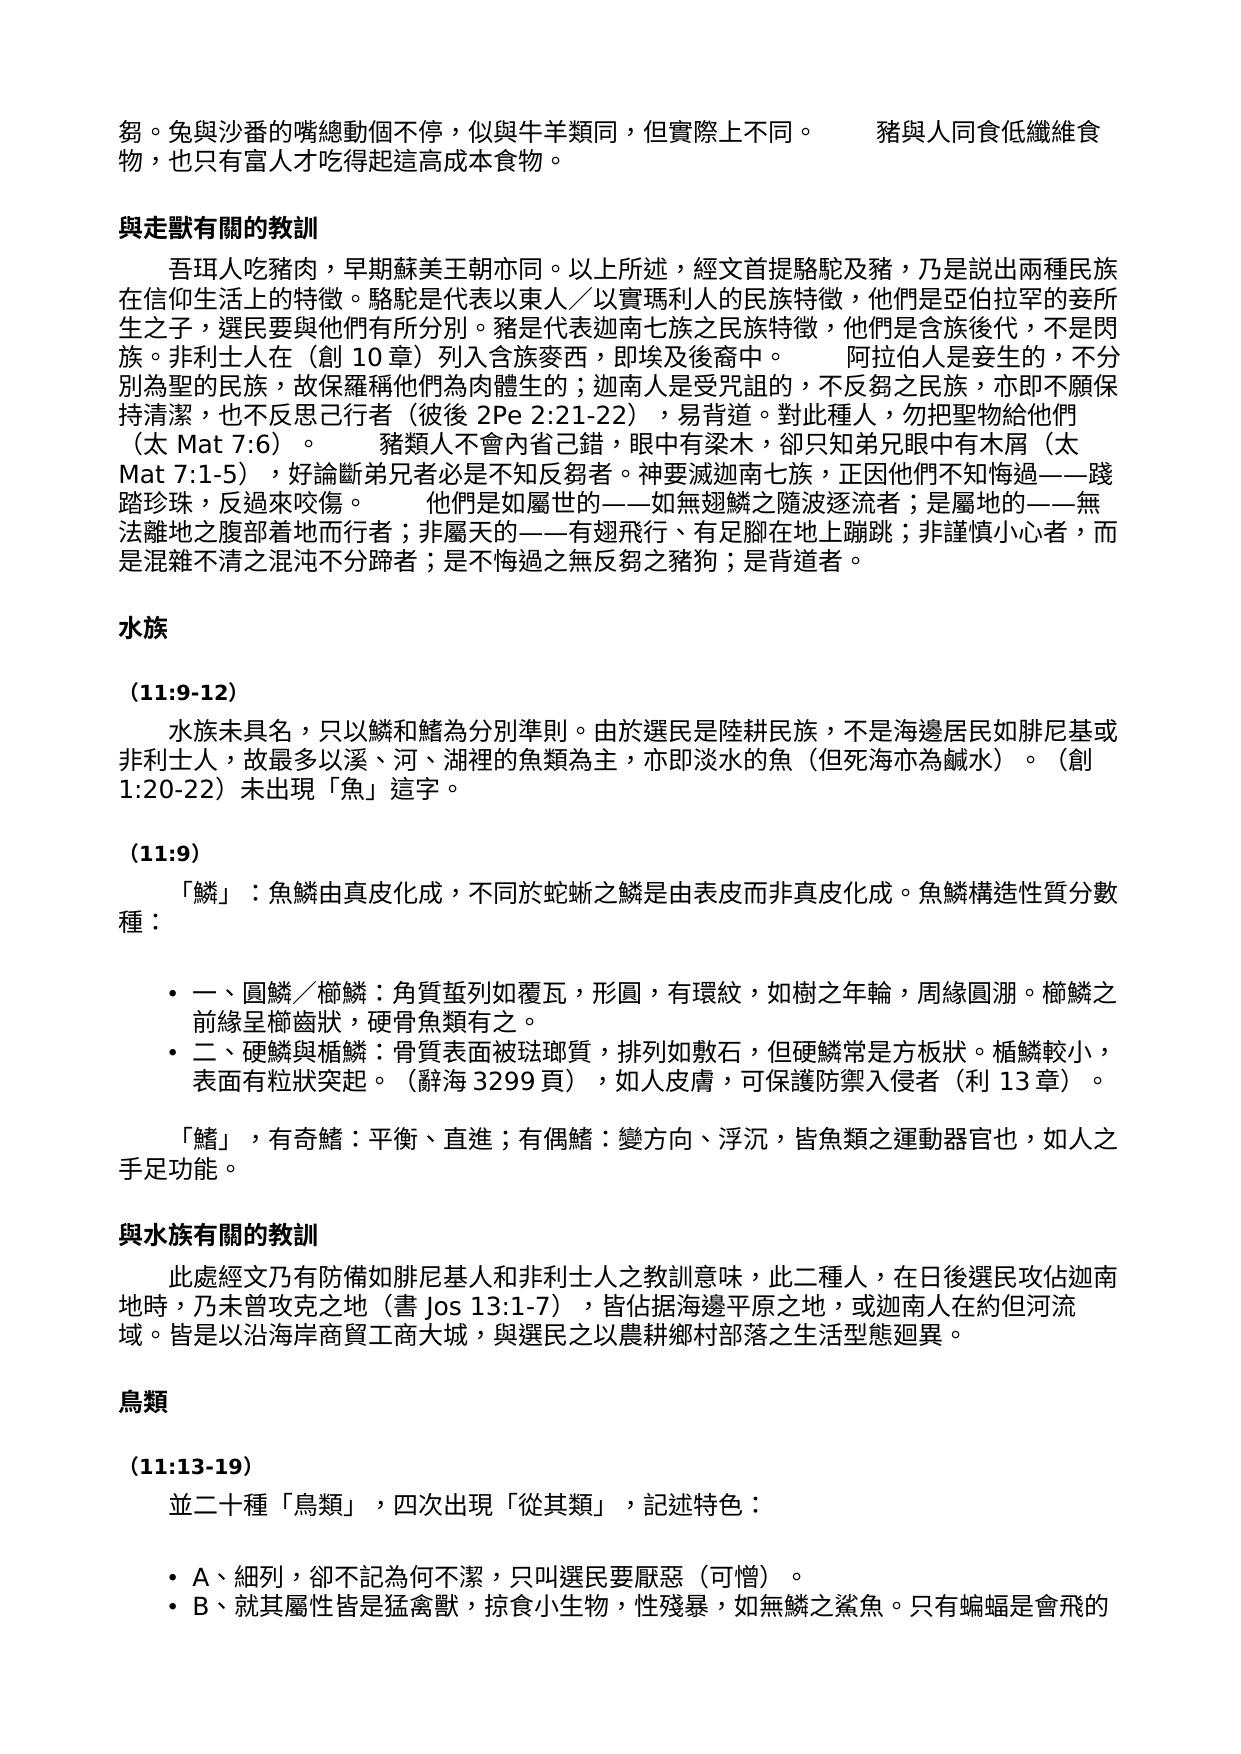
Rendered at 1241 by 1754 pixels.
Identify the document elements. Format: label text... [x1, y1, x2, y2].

text 「鱗」：魚鱗由真皮化成，不同於蛇蜥之鱗是由表皮而非真皮化成。魚鱗構造性質分數種： [118, 879, 1122, 937]
subtitle （11:9） [118, 842, 1122, 867]
subtitle （11:13-19） [118, 1455, 1122, 1479]
subtitle 與走獸有關的教訓 [118, 214, 1122, 243]
text 吾珥人吃豬肉，早期蘇美王朝亦同。以上所述，經文首提駱駝及豬，乃是説出兩種民族在信仰生活上的特徵。駱駝是代表以東人／以實瑪利人的民族特徵，他們是亞伯拉罕的妾所生之子，選民要與他們有所分別。豬是代表迦南七族之民族特徵，他們是含族後代，不是閃族。非利士人在（創 10章）列入含族麥西，即埃及後裔中。 阿拉伯人是妾生的，不分別為聖的民族，故保羅稱他們為肉體生的；迦南人是受咒詛的，不反芻之民族，亦即不願保持清潔，也不反思己行者（彼後 2Pe 2:21-22），易背道。對此種人，勿把聖物給他們（太 Mat 7:6）。 豬類人不會內省己錯，眼中有梁木，卻只知弟兄眼中有木屑（太 Mat 7:1-5），好論斷弟兄者必是不知反芻者。神要滅迦南七族，正因他們不知悔過——踐踏珍珠，反過來咬傷。 他們是如屬世的——如無翅鱗之隨波逐流者；是屬地的——無法離地之腹部着地而行者；非屬天的——有翅飛行、有足腳在地上蹦跳；非謹慎小心者，而是混雜不清之混沌不分蹄者；是不悔過之無反芻之豬狗；是背道者。 [118, 256, 1122, 576]
subtitle 與水族有關的教訓 [118, 1221, 1122, 1251]
subtitle （11:9-12） [118, 681, 1122, 705]
text 芻。兔與沙番的嘴總動個不停，似與牛羊類同，但實際上不同。 豬與人同食低纖維食物，也只有富人才吃得起這高成本食物。 [118, 118, 1122, 176]
text 並二十種「鳥類」，四次出現「從其類」，記述特色： [118, 1492, 1122, 1521]
text 此處經文乃有防備如腓尼基人和非利士人之教訓意味，此二種人，在日後選民攻佔迦南地時，乃未曾攻克之地（書 Jos 13:1-7），皆佔据海邊平原之地，或迦南人在約但河流域。皆是以沿海岸商貿工商大城，與選民之以農耕鄉村部落之生活型態廻異。 [118, 1263, 1122, 1351]
subtitle 鳥類 [118, 1388, 1122, 1417]
list 一、圓鱗／櫛鱗：角質蜇列如覆瓦，形圓，有環紋，如樹之年輪，周緣圓淜。櫛鱗之前緣呈櫛齒狀，硬骨魚類有之。 [177, 979, 1122, 1038]
subtitle 水族 [118, 614, 1122, 643]
text 「鰭」，有奇鰭：平衡、直進；有偶鰭：變方向、浮沉，皆魚類之運動器官也，如人之手足功能。 [118, 1126, 1122, 1184]
list A、細列，卻不記為何不潔，只叫選民要厭惡（可憎）。 [177, 1563, 1122, 1592]
list 二、硬鱗與楯鱗：骨質表面被琺瑯質，排列如敷石，但硬鱗常是方板狀。楯鱗較小，表面有粒狀突起。（辭海3299頁），如人皮膚，可保護防禦入侵者（利 13章）。 [177, 1038, 1122, 1096]
list B、就其屬性皆是猛禽獸，掠食小生物，性殘暴，如無鱗之鯊魚。只有蝙蝠是會飛的 [177, 1592, 1122, 1621]
text 水族未具名，只以鱗和鰭為分別準則。由於選民是陸耕民族，不是海邊居民如腓尼基或非利士人，故最多以溪、河、湖裡的魚類為主，亦即淡水的魚（但死海亦為鹹水）。（創 1:20-22）未出現「魚」這字。 [118, 717, 1122, 805]
